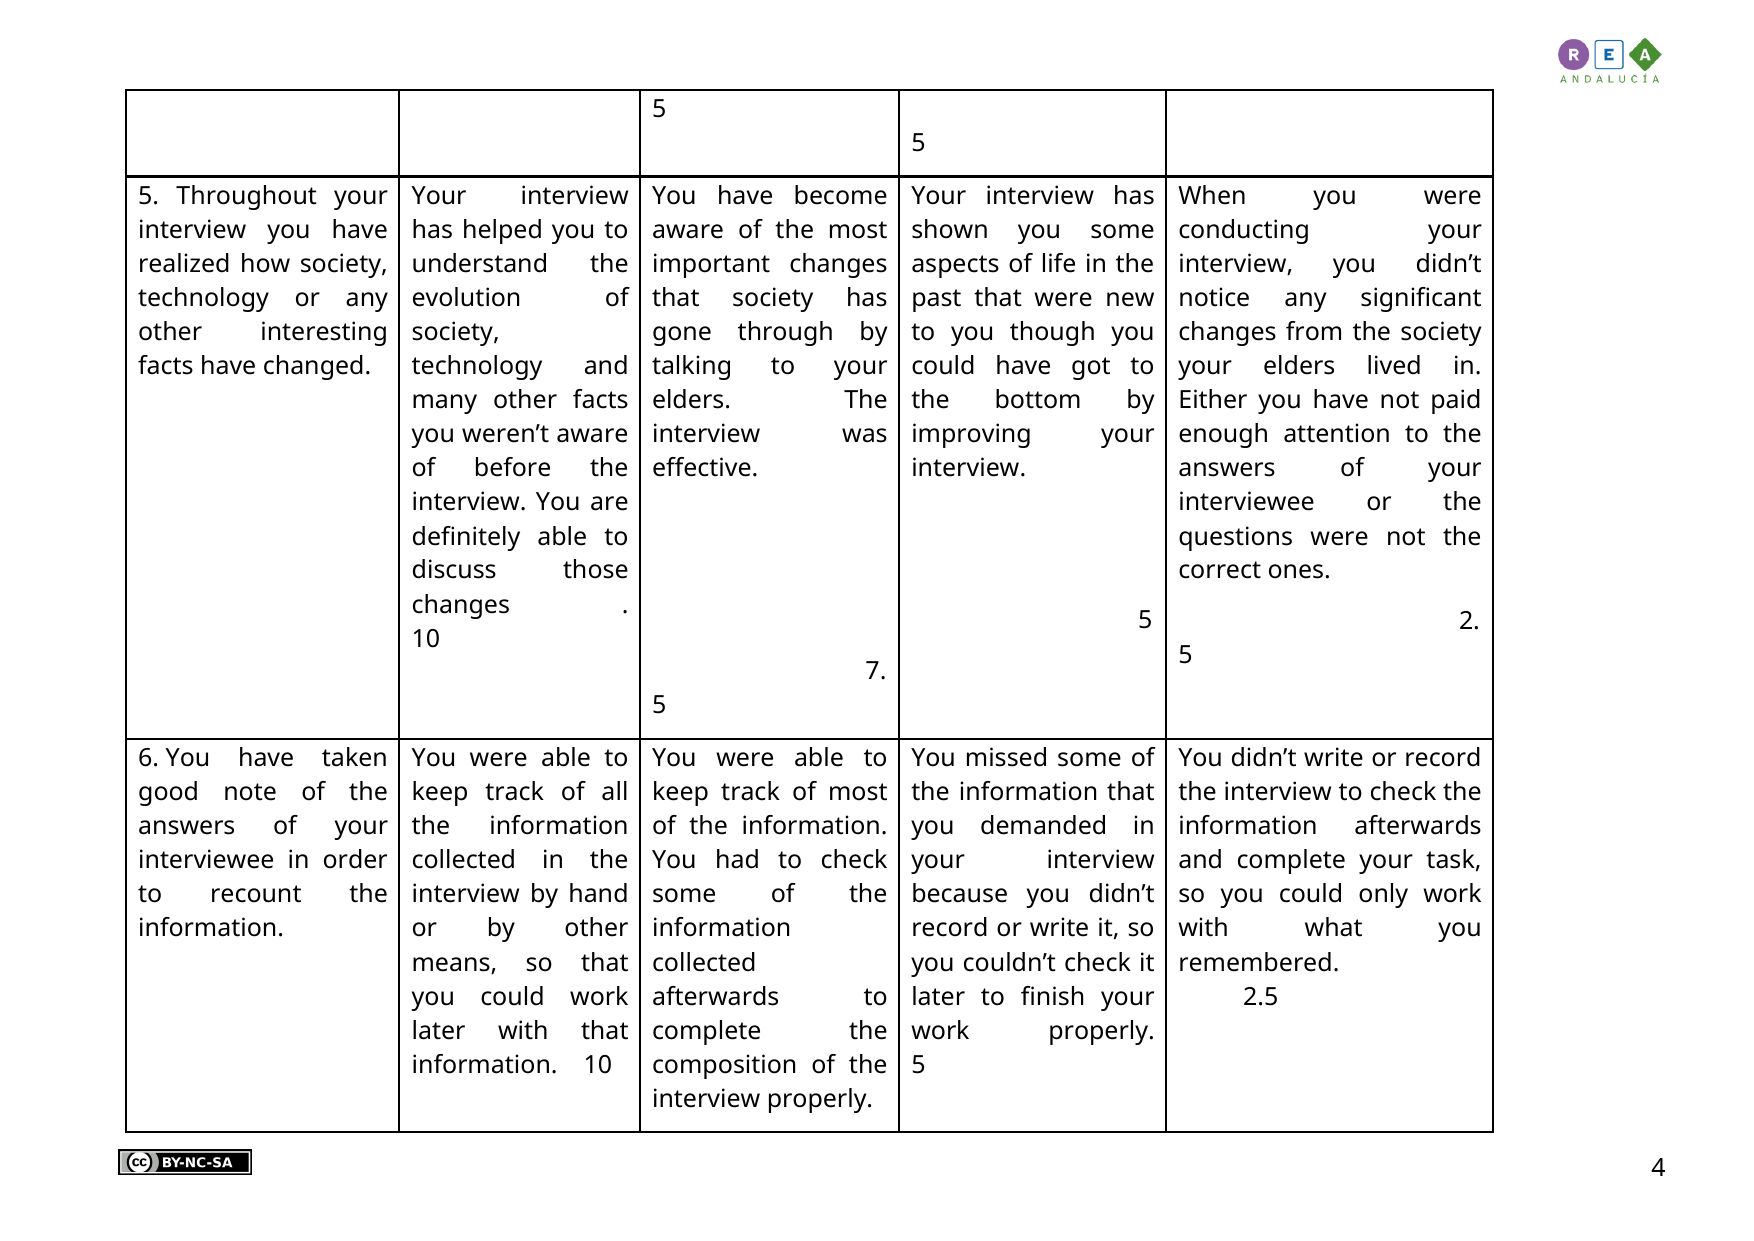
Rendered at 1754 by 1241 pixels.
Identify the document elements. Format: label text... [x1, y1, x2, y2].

table_cell Your interview has helped you to understand the evolution of society, technology and many other facts you weren’t aware of before the interview. You are definitely able to discuss those changes . 10 [400, 178, 639, 738]
table_cell [127, 91, 398, 175]
table_cell You were able to keep track of all the information collected in the interview by hand or by other means, so that you could work later with that information. 10 [400, 740, 639, 1131]
table_cell [400, 91, 639, 175]
table_cell You didn’t write or record the interview to check the information afterwards and complete your task, so you could only work with what you remembered. 2.5 [1167, 740, 1492, 1131]
table_cell Your interview has shown you some aspects of life in the past that were new to you though you could have got to the bottom by improving your interview. 5 [900, 178, 1165, 738]
table_cell 5 [900, 91, 1165, 175]
picture [1553, 33, 1666, 88]
table_cell When you were conducting your interview, you didn’t notice any significant changes from the society your elders lived in. Either you have not paid enough attention to the answers of your interviewee or the questions were not the correct ones. 2.5 [1167, 178, 1492, 738]
table_cell You were able to keep track of most of the information. You had to check some of the information collected afterwards to complete the composition of the interview properly. [641, 740, 898, 1131]
table_cell 5 [641, 91, 898, 175]
table_cell 6. You have taken good note of the answers of your interviewee in order to recount the information. [127, 740, 398, 1131]
table_cell [1167, 91, 1492, 175]
table_cell You missed some of the information that you demanded in your interview because you didn’t record or write it, so you couldn’t check it later to finish your work properly. 5 [900, 740, 1165, 1131]
table_cell 5. Throughout your interview you have realized how society, technology or any other interesting facts have changed. [127, 178, 398, 738]
table_cell You have become aware of the most important changes that society has gone through by talking to your elders. The interview was effective. 7.5 [641, 178, 898, 738]
picture [118, 1149, 536, 1184]
